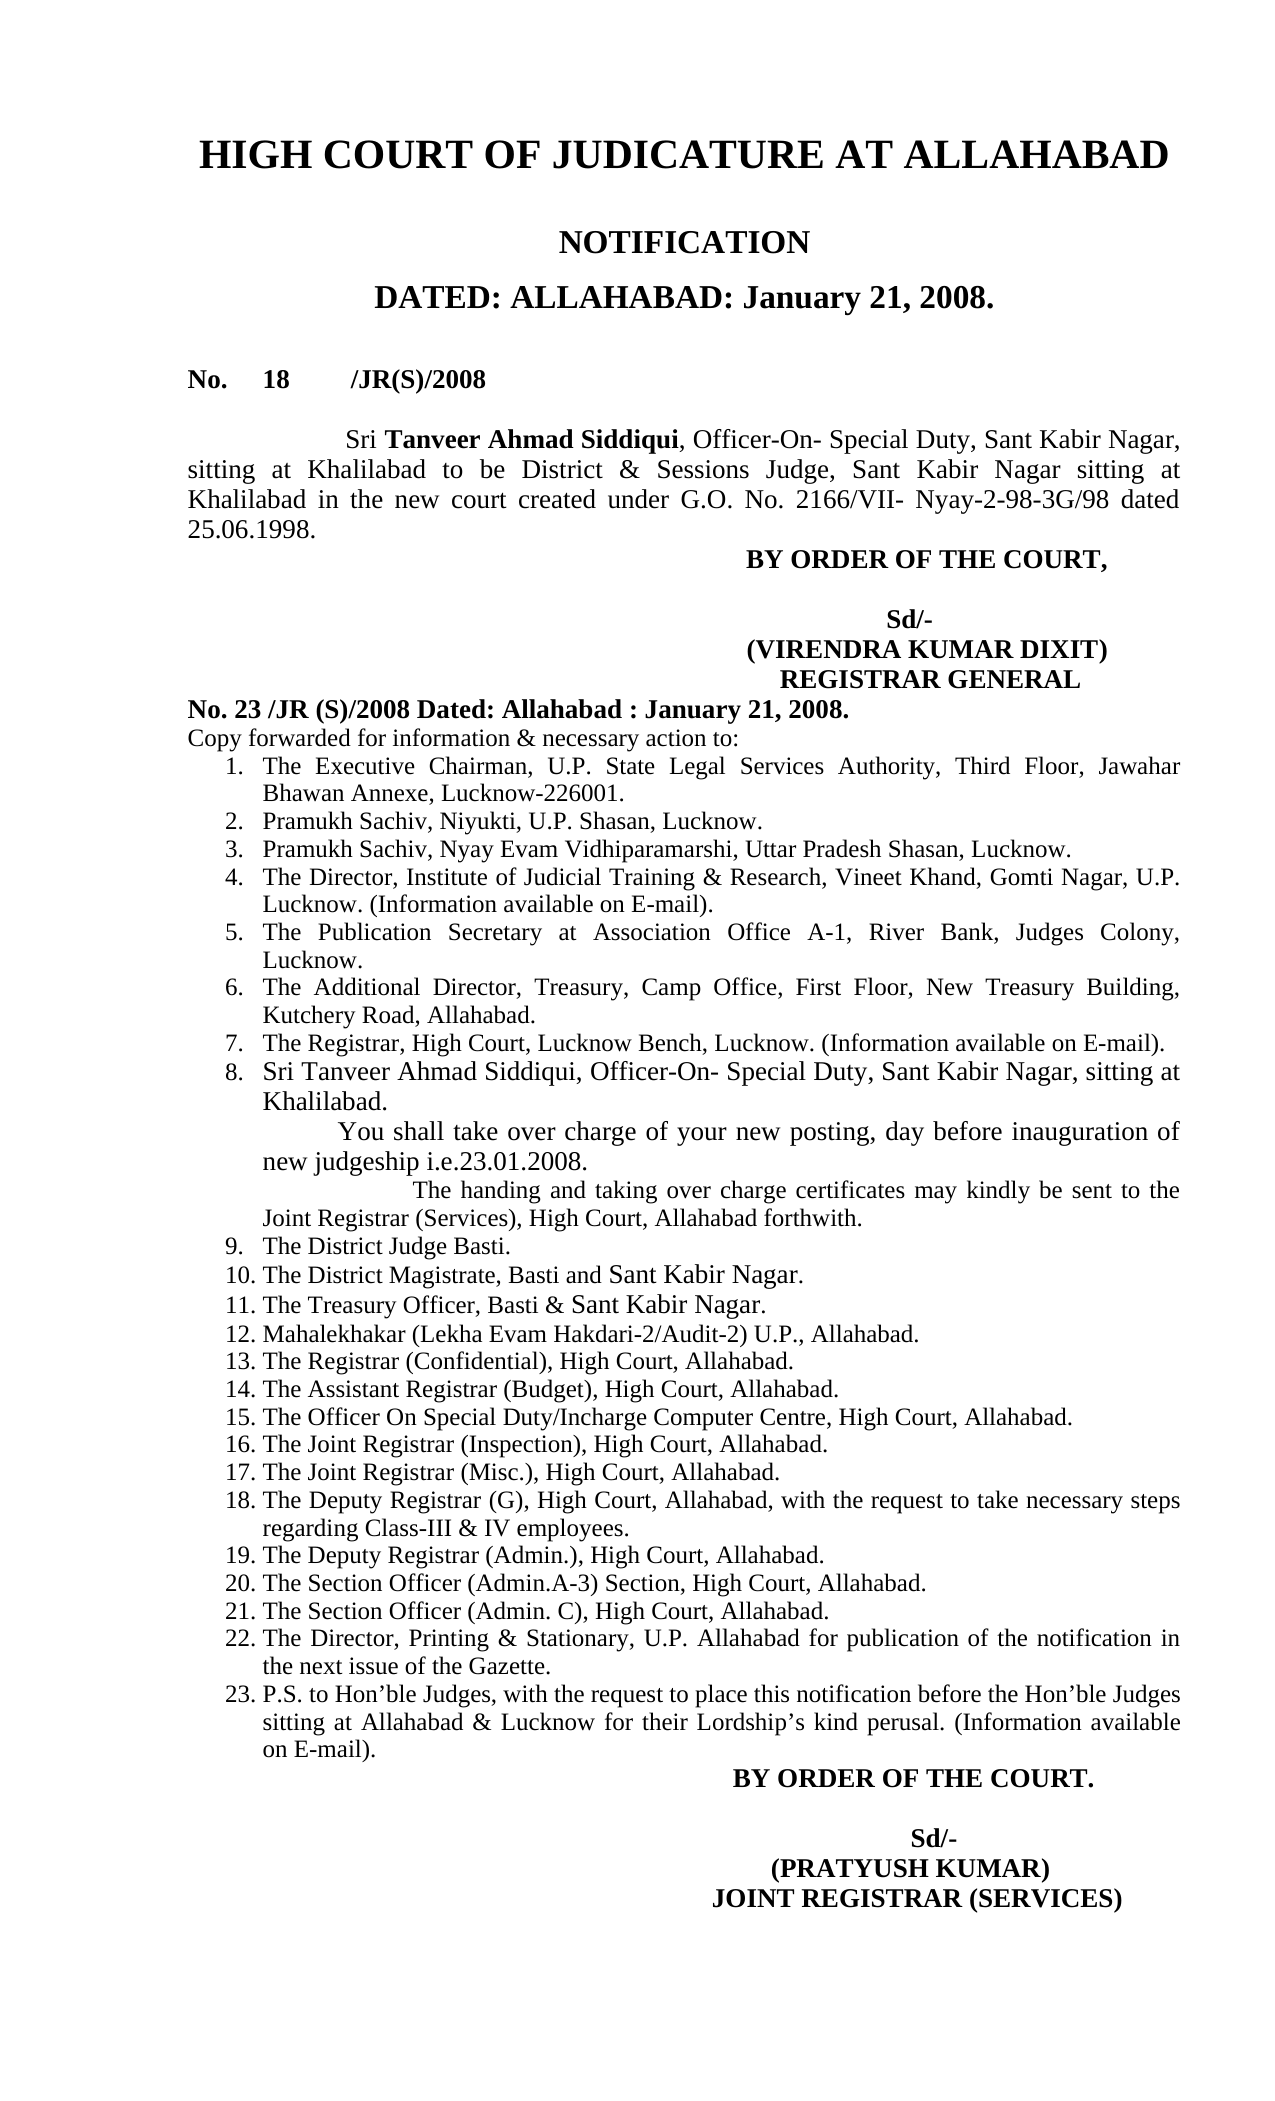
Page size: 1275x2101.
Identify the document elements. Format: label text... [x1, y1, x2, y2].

list The Deputy Registrar (G), High Court, Allahabad, with the request to take necessary steps regarding Class-III & IV employees. [225, 1486, 1181, 1541]
text BY ORDER OF THE COURT, [412, 544, 1181, 574]
list The Assistant Registrar (Budget), High Court, Allahabad. [225, 1375, 1181, 1403]
text You shall take over charge of your new posting, day before inauguration of new judgeship i.e.23.01.2008. [262, 1117, 1181, 1177]
subtitle REGISTRAR GENERAL [187, 664, 1181, 694]
list The Officer On Special Duty/Incharge Computer Centre, High Court, Allahabad. [225, 1403, 1181, 1431]
list The Registrar (Confidential), High Court, Allahabad. [225, 1347, 1181, 1375]
list Sri Tanveer Ahmad Siddiqui, Officer-On- Special Duty, Sant Kabir Nagar, sitting at Khalilabad. [225, 1057, 1181, 1117]
list The Executive Chairman, U.P. State Legal Services Authority, Third Floor, Jawahar Bhawan Annexe, Lucknow-226001. [225, 752, 1181, 807]
list The Joint Registrar (Inspection), High Court, Allahabad. [225, 1431, 1181, 1458]
text Copy forwarded for information & necessary action to: [187, 724, 1181, 752]
list The Additional Director, Treasury, Camp Office, First Floor, New Treasury Building, Kutchery Road, Allahabad. [225, 973, 1181, 1029]
text Sri Tanveer Ahmad Siddiqui, Officer-On- Special Duty, Sant Kabir Nagar, sitting at Khalilabad to be District & Sessions Judge, Sant Kabir Nagar sitting at Khalilabad in the new court created under G.O. No. 2166/VII- Nyay-2-98-3G/98 dated 25.06.1998. [187, 424, 1181, 544]
list The Joint Registrar (Misc.), High Court, Allahabad. [225, 1458, 1181, 1486]
table_header /JR(S)/2008 [339, 364, 503, 394]
list Pramukh Sachiv, Niyukti, U.P. Shasan, Lucknow. [225, 807, 1181, 835]
text Sd/- [187, 604, 1181, 634]
list The Section Officer (Admin.A-3) Section, High Court, Allahabad. [225, 1569, 1181, 1597]
table_cell [339, 394, 503, 424]
list The Publication Secretary at Association Office A-1, River Bank, Judges Colony, Lucknow. [225, 918, 1181, 973]
list The Deputy Registrar (Admin.), High Court, Allahabad. [225, 1541, 1181, 1569]
table_cell [244, 394, 339, 424]
text (PRATYUSH KUMAR) [562, 1853, 1183, 1883]
subtitle NOTIFICATION [187, 223, 1181, 260]
table_cell [176, 394, 244, 424]
text Sd/- [787, 1823, 1183, 1853]
list The Treasury Officer, Basti & Sant Kabir Nagar. [225, 1290, 1181, 1320]
text The handing and taking over charge certificates may kindly be sent to the Joint Registrar (Services), High Court, Allahabad forthwith. [262, 1177, 1181, 1232]
list The Registrar, High Court, Lucknow Bench, Lucknow. (Information available on E-mail). [225, 1029, 1181, 1057]
list The District Magistrate, Basti and Sant Kabir Nagar. [225, 1260, 1181, 1290]
list The Section Officer (Admin. C), High Court, Allahabad. [225, 1597, 1181, 1624]
list Mahalekhakar (Lekha Evam Hakdari-2/Audit-2) U.P., Allahabad. [225, 1320, 1181, 1347]
list Pramukh Sachiv, Nyay Evam Vidhiparamarshi, Uttar Pradesh Shasan, Lucknow. [225, 835, 1181, 863]
title HIGH COURT OF JUDICATURE AT ALLAHABAD [187, 131, 1181, 177]
table_header 18 [244, 364, 339, 394]
table_header No. [176, 364, 244, 394]
text BY ORDER OF THE COURT. [637, 1763, 1181, 1793]
text JOINT REGISTRAR (SERVICES) [187, 1883, 1181, 1913]
text (VIRENDRA KUMAR DIXIT) [712, 634, 1181, 664]
text No. 23 /JR (S)/2008 Dated: Allahabad : January 21, 2008. [187, 694, 1181, 724]
list P.S. to Hon’ble Judges, with the request to place this notification before the Hon’ble Judges sitting at Allahabad & Lucknow for their Lordship’s kind perusal. (Information available on E-mail). [225, 1680, 1181, 1763]
list The Director, Institute of Judicial Training & Research, Vineet Khand, Gomti Nagar, U.P. Lucknow. (Information available on E-mail). [225, 863, 1181, 918]
list The Director, Printing & Stationary, U.P. Allahabad for publication of the notification in the next issue of the Gazette. [225, 1624, 1181, 1680]
list The District Judge Basti. [225, 1232, 1181, 1260]
subtitle DATED: ALLAHABAD: January 21, 2008. [187, 279, 1181, 316]
